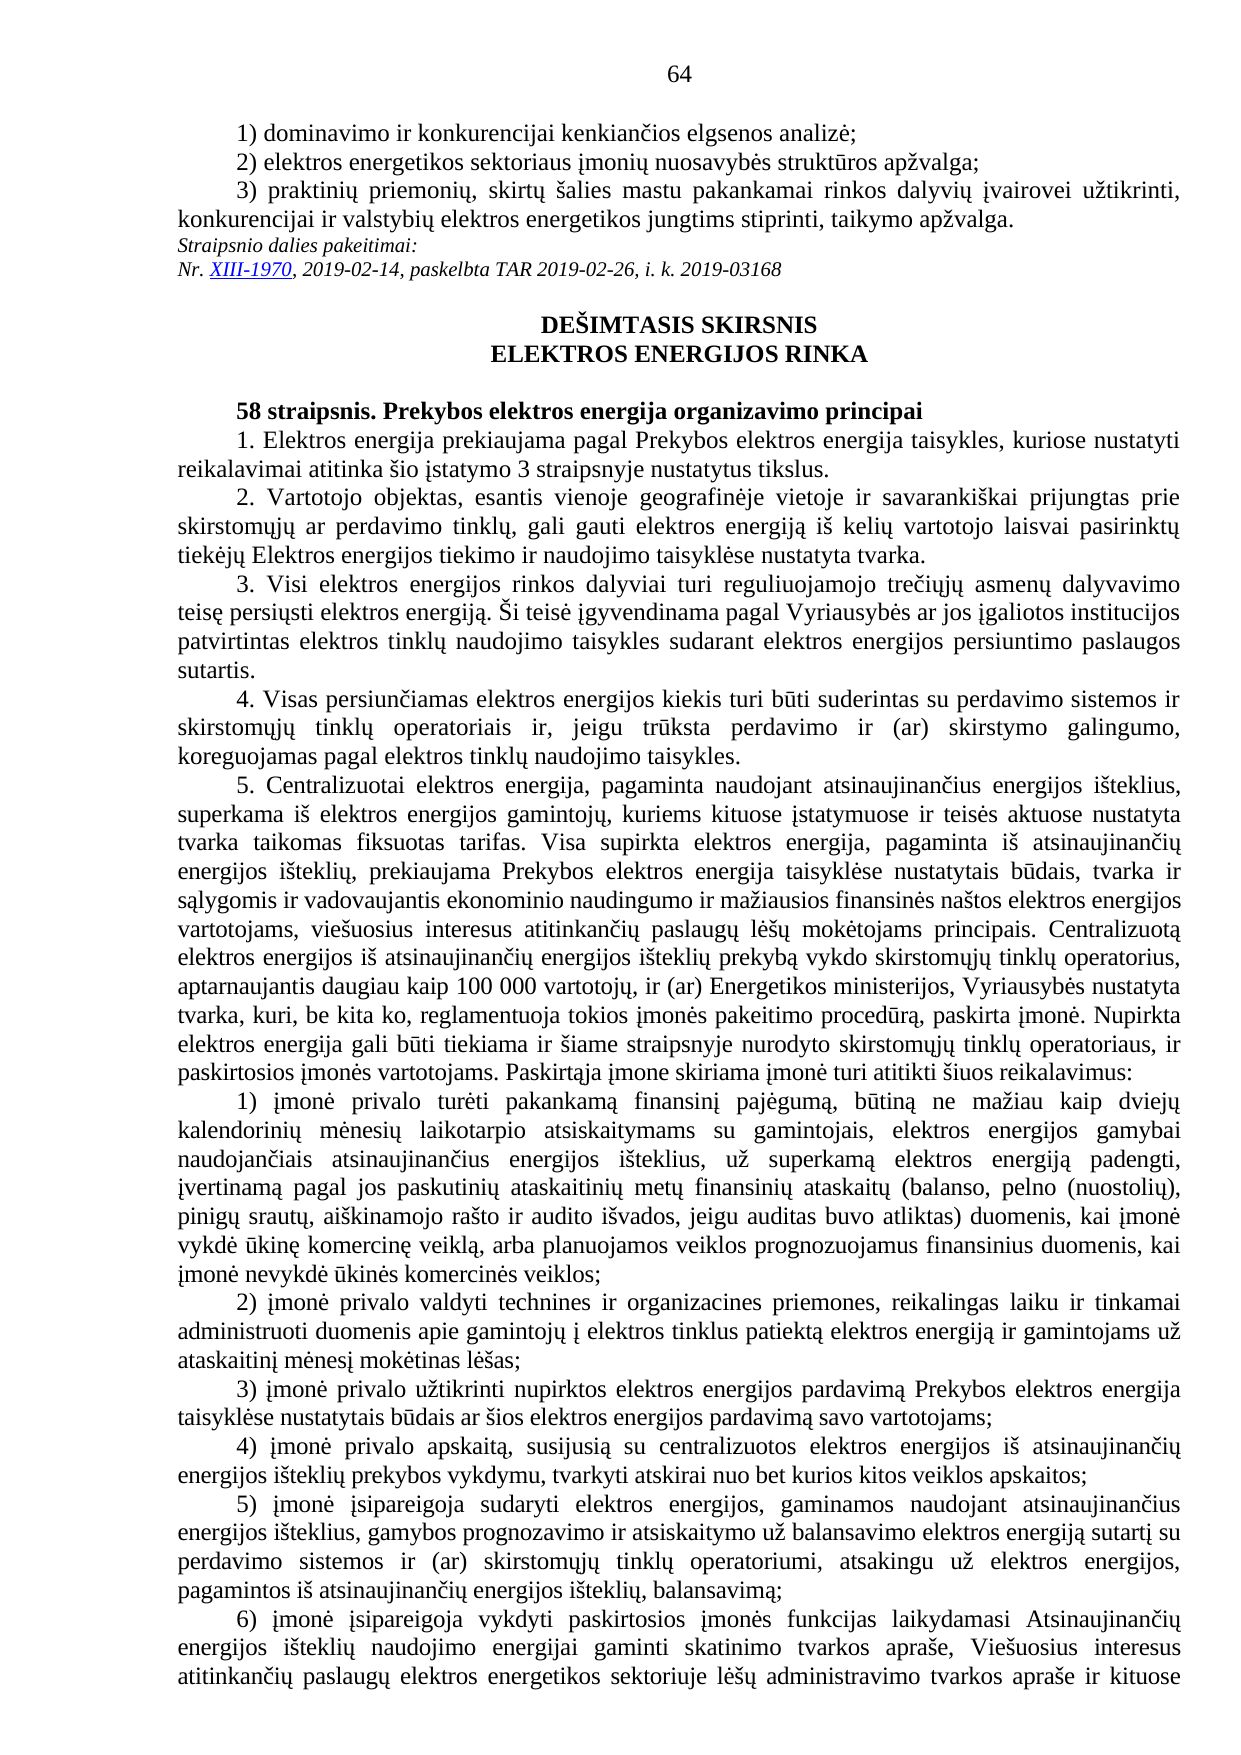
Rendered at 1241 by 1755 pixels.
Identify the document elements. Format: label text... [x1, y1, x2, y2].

text 58 straipsnis. Prekybos elektros energija organizavimo principai [177, 396, 1181, 425]
text 4) įmonė privalo apskaitą, susijusią su centralizuotos elektros energijos iš atsinaujinančių energijos išteklių prekybos vykdymu, tvarkyti atskirai nuo bet kurios kitos veiklos apskaitos; [177, 1431, 1181, 1489]
text 6) įmonė įsipareigoja vykdyti paskirtosios įmonės funkcijas laikydamasi Atsinaujinančių energijos išteklių naudojimo energijai gaminti skatinimo tvarkos apraše, Viešuosius interesus atitinkančių paslaugų elektros energetikos sektoriuje lėšų administravimo tvarkos apraše ir kituose [177, 1604, 1181, 1690]
text 2) įmonė privalo valdyti technines ir organizacines priemones, reikalingas laiku ir tinkamai administruoti duomenis apie gamintojų į elektros tinklus patiektą elektros energiją ir gamintojams už ataskaitinį mėnesį mokėtinas lėšas; [177, 1287, 1181, 1374]
text 2. Vartotojo objektas, esantis vienoje geografinėje vietoje ir savarankiškai prijungtas prie skirstomųjų ar perdavimo tinklų, gali gauti elektros energiją iš kelių vartotojo laisvai pasirinktų tiekėjų Elektros energijos tiekimo ir naudojimo taisyklėse nustatyta tvarka. [177, 482, 1181, 569]
text 4. Visas persiunčiamas elektros energijos kiekis turi būti suderintas su perdavimo sistemos ir skirstomųjų tinklų operatoriais ir, jeigu trūksta perdavimo ir (ar) skirstymo galingumo, koreguojamas pagal elektros tinklų naudojimo taisykles. [177, 684, 1181, 770]
text 1) įmonė privalo turėti pakankamą finansinį pajėgumą, būtiną ne mažiau kaip dviejų kalendorinių mėnesių laikotarpio atsiskaitymams su gamintojais, elektros energijos gamybai naudojančiais atsinaujinančius energijos išteklius, už superkamą elektros energiją padengti, įvertinamą pagal jos paskutinių ataskaitinių metų finansinių ataskaitų (balanso, pelno (nuostolių), pinigų srautų, aiškinamojo rašto ir audito išvados, jeigu auditas buvo atliktas) duomenis, kai įmonė vykdė ūkinę komercinę veiklą, arba planuojamos veiklos prognozuojamus finansinius duomenis, kai įmonė nevykdė ūkinės komercinės veiklos; [177, 1086, 1181, 1287]
text 3) praktinių priemonių, skirtų šalies mastu pakankamai rinkos dalyvių įvairovei užtikrinti, konkurencijai ir valstybių elektros energetikos jungtims stiprinti, taikymo apžvalga. [177, 176, 1181, 233]
text DEŠIMTASIS SKIRSNIS [177, 310, 1181, 339]
text ELEKTROS ENERGIJOS RINKA [177, 339, 1181, 367]
text Straipsnio dalies pakeitimai: [177, 233, 1181, 257]
text 1. Elektros energija prekiaujama pagal Prekybos elektros energija taisykles, kuriose nustatyti reikalavimai atitinka šio įstatymo 3 straipsnyje nustatytus tikslus. [177, 425, 1181, 482]
text Nr. XIII-1970, 2019-02-14, paskelbta TAR 2019-02-26, i. k. 2019-03168 [177, 257, 1181, 281]
text 5) įmonė įsipareigoja sudaryti elektros energijos, gaminamos naudojant atsinaujinančius energijos išteklius, gamybos prognozavimo ir atsiskaitymo už balansavimo elektros energiją sutartį su perdavimo sistemos ir (ar) skirstomųjų tinklų operatoriumi, atsakingu už elektros energijos, pagamintos iš atsinaujinančių energijos išteklių, balansavimą; [177, 1489, 1181, 1604]
text 2) elektros energetikos sektoriaus įmonių nuosavybės struktūros apžvalga; [177, 147, 1181, 176]
text 1) dominavimo ir konkurencijai kenkiančios elgsenos analizė; [177, 118, 1181, 147]
text 5. Centralizuotai elektros energija, pagaminta naudojant atsinaujinančius energijos išteklius, superkama iš elektros energijos gamintojų, kuriems kituose įstatymuose ir teisės aktuose nustatyta tvarka taikomas fiksuotas tarifas. Visa supirkta elektros energija, pagaminta iš atsinaujinančių energijos išteklių, prekiaujama Prekybos elektros energija taisyklėse nustatytais būdais, tvarka ir sąlygomis ir vadovaujantis ekonominio naudingumo ir mažiausios finansinės naštos elektros energijos vartotojams, viešuosius interesus atitinkančių paslaugų lėšų mokėtojams principais. Centralizuotą elektros energijos iš atsinaujinančių energijos išteklių prekybą vykdo skirstomųjų tinklų operatorius, aptarnaujantis daugiau kaip 100 000 vartotojų, ir (ar) Energetikos ministerijos, Vyriausybės nustatyta tvarka, kuri, be kita ko, reglamentuoja tokios įmonės pakeitimo procedūrą, paskirta įmonė. Nupirkta elektros energija gali būti tiekiama ir šiame straipsnyje nurodyto skirstomųjų tinklų operatoriaus, ir paskirtosios įmonės vartotojams. Paskirtąja įmone skiriama įmonė turi atitikti šiuos reikalavimus: [177, 770, 1181, 1086]
text 3. Visi elektros energijos rinkos dalyviai turi reguliuojamojo trečiųjų asmenų dalyvavimo teisę persiųsti elektros energiją. Ši teisė įgyvendinama pagal Vyriausybės ar jos įgaliotos institucijos patvirtintas elektros tinklų naudojimo taisykles sudarant elektros energijos persiuntimo paslaugos sutartis. [177, 569, 1181, 684]
text 3) įmonė privalo užtikrinti nupirktos elektros energijos pardavimą Prekybos elektros energija taisyklėse nustatytais būdais ar šios elektros energijos pardavimą savo vartotojams; [177, 1374, 1181, 1431]
